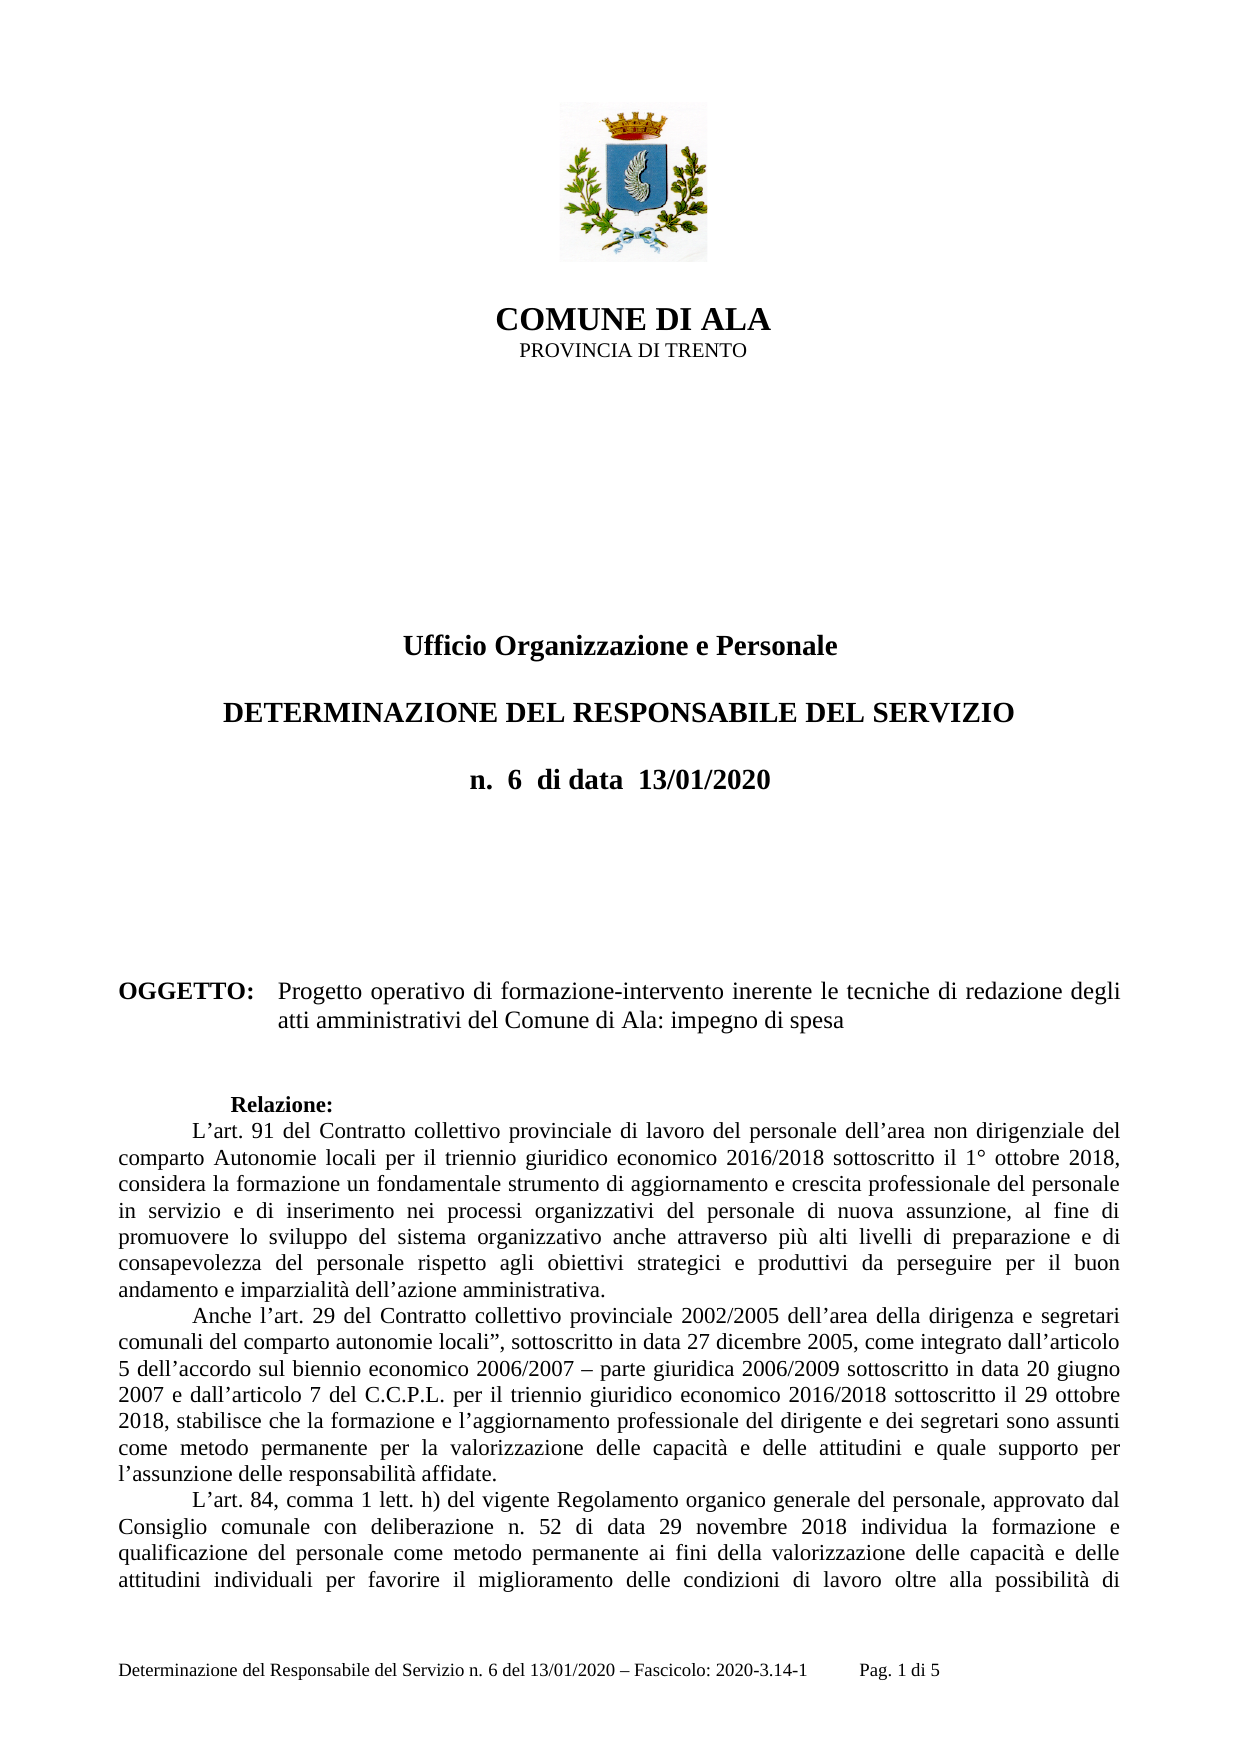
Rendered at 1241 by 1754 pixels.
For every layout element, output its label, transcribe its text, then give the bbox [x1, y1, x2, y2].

text Ufficio Organizzazione e Personale [118, 628, 1122, 662]
text Anche l’art. 29 del Contratto collettivo provinciale 2002/2005 dell’area della dirigenza e segretari comunali del comparto autonomie locali”, sottoscritto in data 27 dicembre 2005, come integrato dall’articolo 5 dell’accordo sul biennio economico 2006/2007 – parte giuridica 2006/2009 sottoscritto in data 20 giugno 2007 e dall’articolo 7 del C.C.P.L. per il triennio giuridico economico 2016/2018 sottoscritto il 29 ottobre 2018, stabilisce che la formazione e l’aggiornamento professionale del dirigente e dei segretari sono assunti come metodo permanente per la valorizzazione delle capacità e delle attitudini e quale supporto per l’assunzione delle responsabilità affidate. [118, 1302, 1122, 1487]
text PROVINCIA DI TRENTO [389, 338, 877, 362]
text DETERMINAZIONE DEL RESPONSABILE DEL SERVIZIO [116, 695, 1122, 729]
text L’art. 91 del Contratto collettivo provinciale di lavoro del personale dell’area non dirigenziale del comparto Autonomie locali per il triennio giuridico economico 2016/2018 sottoscritto il 1° ottobre 2018, considera la formazione un fondamentale strumento di aggiornamento e crescita professionale del personale in servizio e di inserimento nei processi organizzativi del personale di nuova assunzione, al fine di promuovere lo sviluppo del sistema organizzativo anche attraverso più alti livelli di preparazione e di consapevolezza del personale rispetto agli obiettivi strategici e produttivi da perseguire per il buon andamento e imparzialità dell’azione amministrativa. [118, 1118, 1122, 1302]
text Relazione: [118, 1091, 1122, 1118]
text L’art. 84, comma 1 lett. h) del vigente Regolamento organico generale del personale, approvato dal Consiglio comunale con deliberazione n. 52 di data 29 novembre 2018 individua la formazione e qualificazione del personale come metodo permanente ai fini della valorizzazione delle capacità e delle attitudini individuali per favorire il miglioramento delle condizioni di lavoro oltre alla possibilità di [118, 1487, 1122, 1592]
text n. 6 di data 13/01/2020 [118, 762, 1122, 796]
text COMUNE DI ALA [389, 299, 877, 338]
text OGGETTO: Progetto operativo di formazione-intervento inerente le tecniche di redazione degli atti amministrativi del Comune di Ala: impegno di spesa [118, 976, 1122, 1034]
